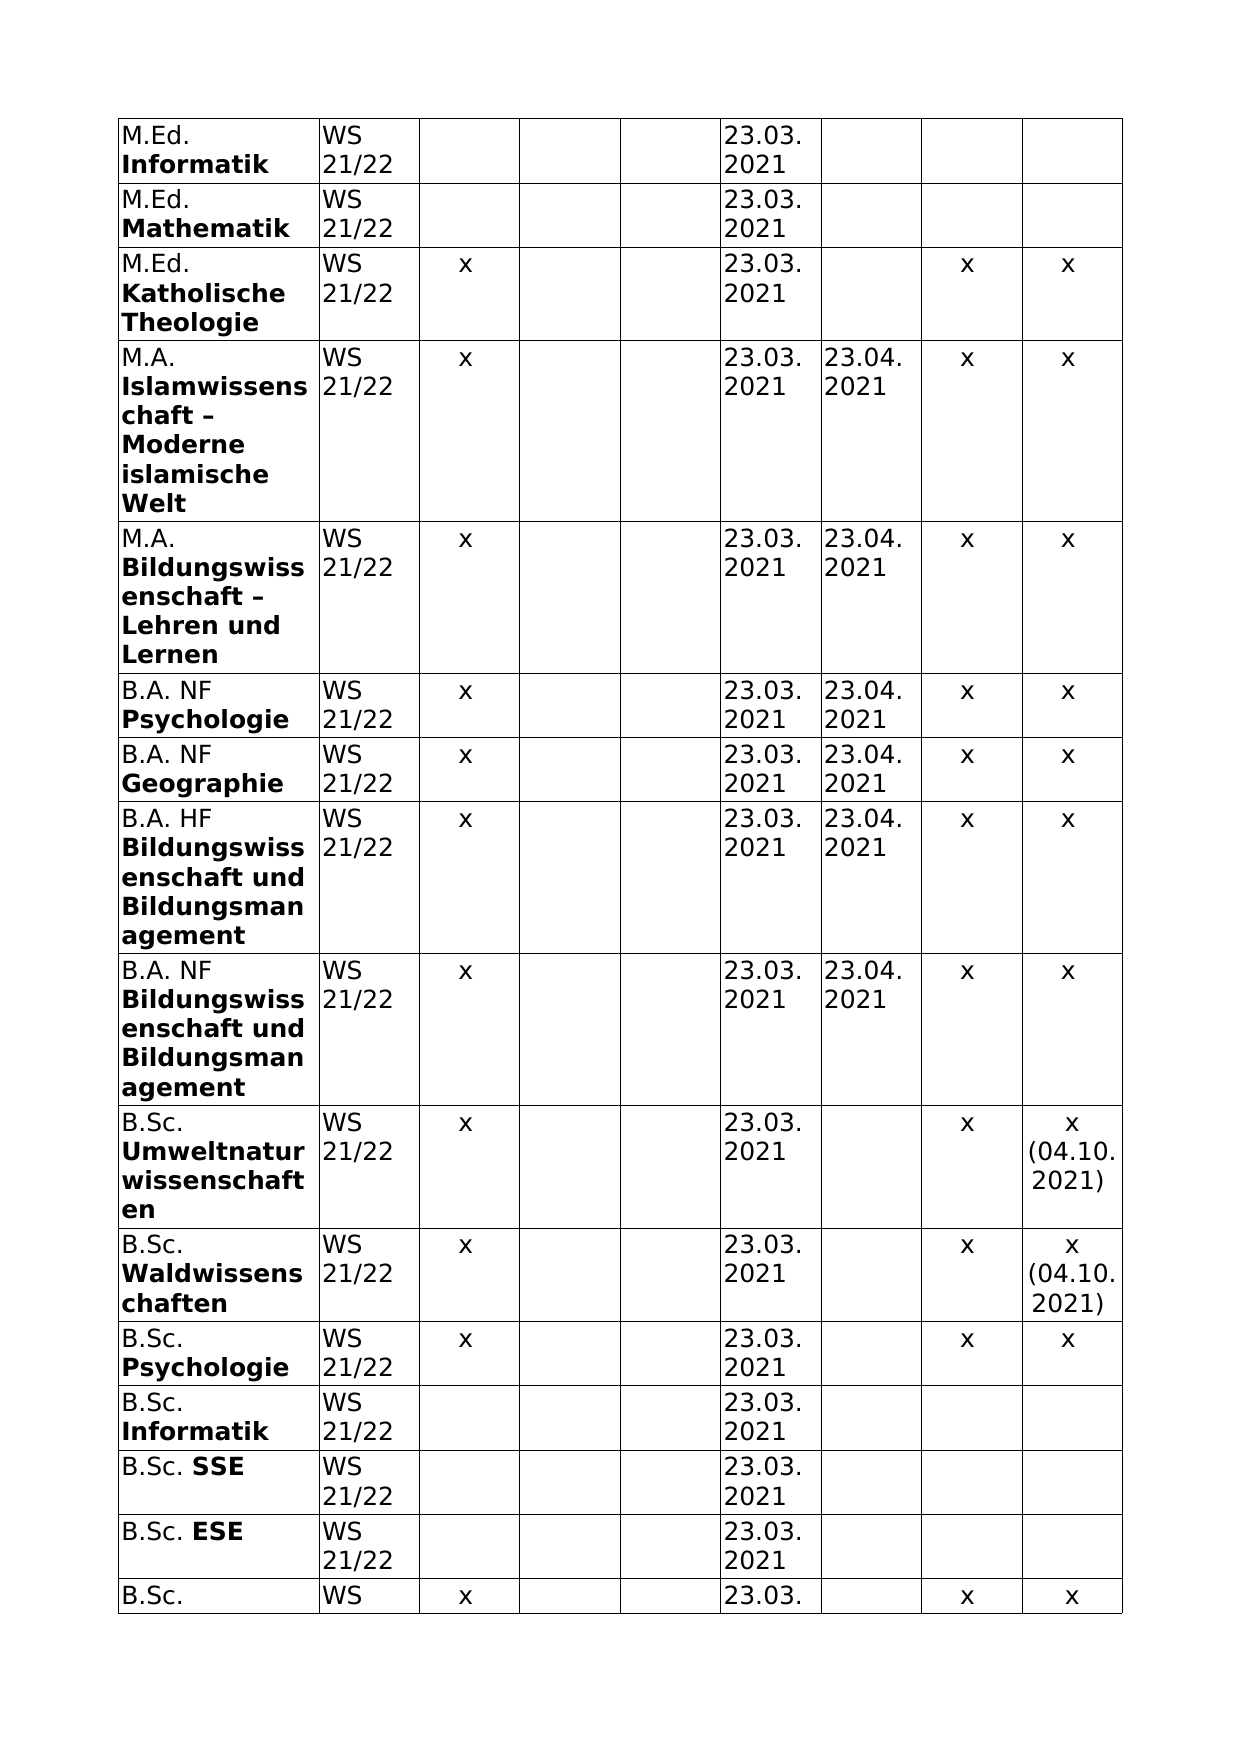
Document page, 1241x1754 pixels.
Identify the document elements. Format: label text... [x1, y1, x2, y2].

table_cell [621, 1106, 720, 1227]
table_cell 23.03.2021 [721, 1515, 821, 1578]
table_cell x [922, 954, 1022, 1105]
table_cell 23.03.2021 [721, 1106, 821, 1227]
table_cell x [922, 802, 1022, 953]
table_cell [621, 802, 720, 953]
table_cell B.Sc. Waldwissenschaften [119, 1229, 319, 1321]
table_cell [520, 248, 620, 340]
table_cell B.A. HF Bildungswissenschaft und Bildungsmanagement [119, 802, 319, 953]
table_cell [420, 119, 519, 182]
table_cell [520, 1579, 620, 1613]
table_cell M.A. Bildungswissenschaft – Lehren und Lernen [119, 522, 319, 673]
table_cell [621, 1229, 720, 1321]
table_cell 23.03.2021 [721, 674, 821, 737]
table_cell x [922, 522, 1022, 673]
table_cell [520, 802, 620, 953]
table_cell [621, 522, 720, 673]
table_cell [520, 522, 620, 673]
table_cell x [922, 738, 1022, 801]
table_cell x [922, 1229, 1022, 1321]
table_cell [621, 1322, 720, 1385]
table_cell WS 21/22 [320, 522, 419, 673]
table_cell [520, 1515, 620, 1578]
table_cell x [420, 954, 519, 1105]
table_cell [1023, 1451, 1122, 1514]
table_cell x [420, 674, 519, 737]
table_cell [621, 184, 720, 247]
table_cell [420, 184, 519, 247]
table_cell M.Ed. Katholische Theologie [119, 248, 319, 340]
table_cell [822, 184, 921, 247]
table_cell 23.03.2021 [721, 1322, 821, 1385]
table_cell [520, 1106, 620, 1227]
table_cell 23.03.2021 [721, 802, 821, 953]
table_cell x [922, 248, 1022, 340]
table_cell [822, 1106, 921, 1227]
table_cell [822, 1386, 921, 1449]
table_cell WS 21/22 [320, 119, 419, 182]
table_cell [621, 1579, 720, 1613]
table_cell [520, 1451, 620, 1514]
table_cell [621, 954, 720, 1105]
table_cell x [1023, 674, 1122, 737]
table_cell B.A. NF Bildungswissenschaft und Bildungsmanagement [119, 954, 319, 1105]
table_cell B.Sc. SSE [119, 1451, 319, 1514]
table_cell x [922, 341, 1022, 521]
table_cell 23.04.2021 [822, 738, 921, 801]
table_cell WS 21/22 [320, 248, 419, 340]
table_cell [822, 248, 921, 340]
table_cell 23.04.2021 [822, 802, 921, 953]
table_cell [1023, 1515, 1122, 1578]
table_cell [621, 738, 720, 801]
table_cell [621, 1451, 720, 1514]
table_cell 23.04.2021 [822, 674, 921, 737]
table_cell 23.04.2021 [822, 954, 921, 1105]
table_cell WS 21/22 [320, 1386, 419, 1449]
table_cell M.A. Islamwissenschaft – Moderne islamische Welt [119, 341, 319, 521]
table_cell [621, 674, 720, 737]
table_cell x [1023, 802, 1122, 953]
table_cell x [922, 1106, 1022, 1227]
table_cell WS 21/22 [320, 1515, 419, 1578]
table_cell x [420, 738, 519, 801]
table_cell x [420, 341, 519, 521]
table_cell [822, 119, 921, 182]
table_cell 23.03.2021 [721, 248, 821, 340]
table_cell [621, 1386, 720, 1449]
table_cell [520, 674, 620, 737]
table_cell [822, 1322, 921, 1385]
table_cell [420, 1451, 519, 1514]
table_cell 23.03.2021 [721, 1386, 821, 1449]
table_cell B.Sc. Informatik [119, 1386, 319, 1449]
table_cell x [420, 1322, 519, 1385]
table_cell WS 21/22 [320, 1451, 419, 1514]
table_cell B.Sc. Umweltnaturwissenschaften [119, 1106, 319, 1227]
table_cell B.Sc. Psychologie [119, 1322, 319, 1385]
table_cell WS 21/22 [320, 738, 419, 801]
table_cell [520, 1322, 620, 1385]
table_cell [922, 1515, 1022, 1578]
table_cell x [1023, 954, 1122, 1105]
table_cell 23.03.2021 [721, 738, 821, 801]
table_cell M.Ed. Informatik [119, 119, 319, 182]
table_cell [822, 1515, 921, 1578]
table_cell x (04.10.2021) [1023, 1229, 1122, 1321]
table_cell WS [320, 1579, 419, 1613]
table_cell [520, 738, 620, 801]
table_cell [621, 119, 720, 182]
table_cell x [420, 802, 519, 953]
table_cell [822, 1451, 921, 1514]
table_cell 23.03.2021 [721, 522, 821, 673]
table_cell B.A. NF Geographie [119, 738, 319, 801]
table_cell [1023, 1386, 1122, 1449]
table_cell WS 21/22 [320, 802, 419, 953]
table_cell [621, 248, 720, 340]
table_cell WS 21/22 [320, 954, 419, 1105]
table_cell WS 21/22 [320, 341, 419, 521]
table_cell [922, 1386, 1022, 1449]
table_cell 23.03.2021 [721, 1229, 821, 1321]
table_cell x [1023, 1322, 1122, 1385]
table_cell WS 21/22 [320, 1322, 419, 1385]
table_cell x [1023, 522, 1122, 673]
table_cell 23.03.2021 [721, 341, 821, 521]
table_cell x [1023, 341, 1122, 521]
table_cell [922, 184, 1022, 247]
table_cell WS 21/22 [320, 184, 419, 247]
table_cell WS 21/22 [320, 1229, 419, 1321]
table_cell [520, 184, 620, 247]
table_cell 23.03.2021 [721, 954, 821, 1105]
table_cell [520, 1386, 620, 1449]
table_cell B.Sc. ESE [119, 1515, 319, 1578]
table_cell [922, 1451, 1022, 1514]
table_cell 23.04.2021 [822, 341, 921, 521]
table_cell x [420, 1106, 519, 1227]
table_cell [822, 1229, 921, 1321]
table_cell x [922, 674, 1022, 737]
table_cell x [922, 1579, 1022, 1613]
table_cell [520, 954, 620, 1105]
table_cell [1023, 119, 1122, 182]
table_cell x [1023, 738, 1122, 801]
table_cell [1023, 184, 1122, 247]
table_cell x [420, 1579, 519, 1613]
table_cell x (04.10.2021) [1023, 1106, 1122, 1227]
table_cell [420, 1515, 519, 1578]
table_cell B.Sc. [119, 1579, 319, 1613]
table_cell [520, 1229, 620, 1321]
table_cell WS 21/22 [320, 674, 419, 737]
table_cell x [420, 248, 519, 340]
table_cell x [420, 1229, 519, 1321]
table_cell 23.03. [721, 1579, 821, 1613]
table_cell x [420, 522, 519, 673]
table_cell [520, 119, 620, 182]
table_cell x [1023, 1579, 1122, 1613]
table_cell 23.03.2021 [721, 1451, 821, 1514]
table_cell 23.03.2021 [721, 119, 821, 182]
table_cell [420, 1386, 519, 1449]
table_cell [922, 119, 1022, 182]
table_cell 23.03.2021 [721, 184, 821, 247]
table_cell M.Ed. Mathematik [119, 184, 319, 247]
table_cell x [922, 1322, 1022, 1385]
table_cell [822, 1579, 921, 1613]
table_cell WS 21/22 [320, 1106, 419, 1227]
table_cell 23.04.2021 [822, 522, 921, 673]
table_cell [520, 341, 620, 521]
table_cell [621, 1515, 720, 1578]
table_cell [621, 341, 720, 521]
table_cell x [1023, 248, 1122, 340]
table_cell B.A. NF Psychologie [119, 674, 319, 737]
